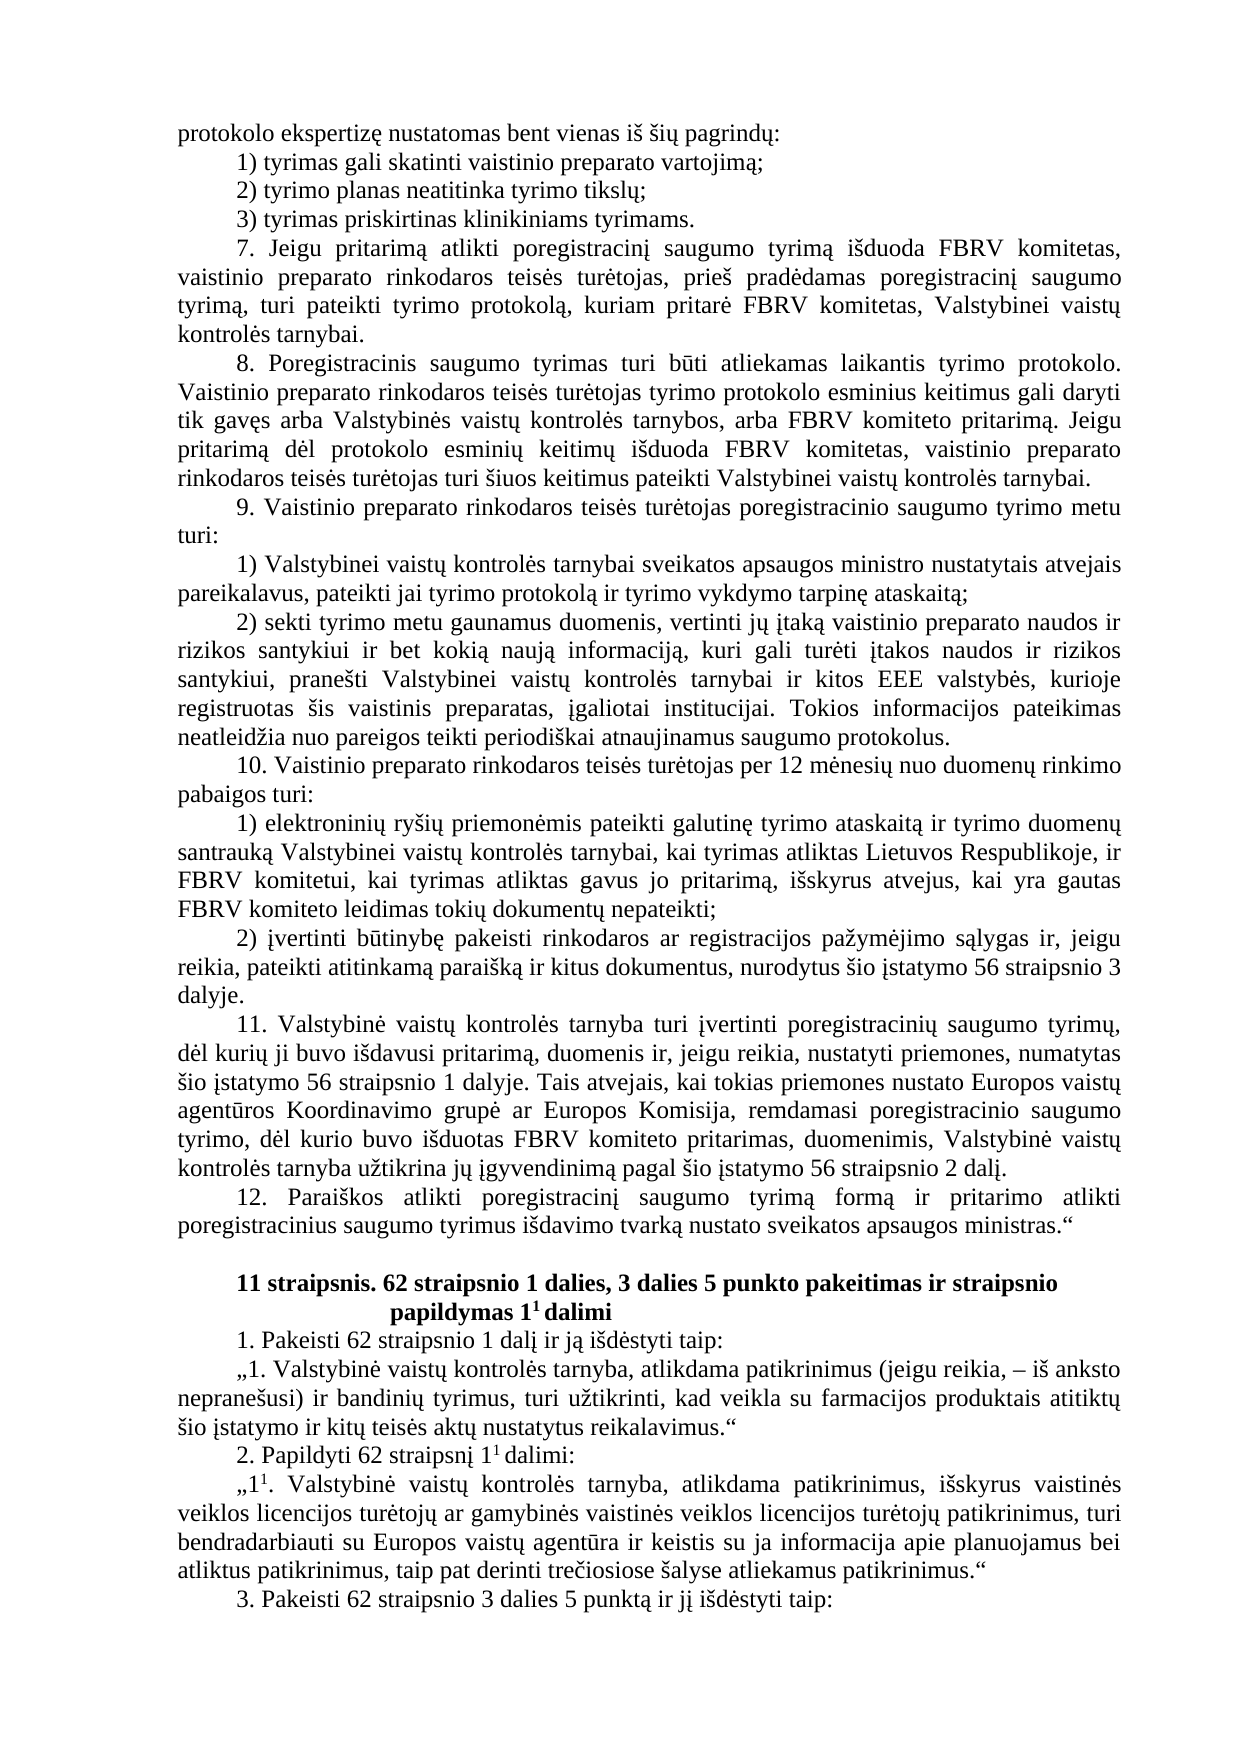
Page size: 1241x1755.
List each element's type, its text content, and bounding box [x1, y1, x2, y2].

text 1) elektroninių ryšių priemonėmis pateikti galutinę tyrimo ataskaitą ir tyrimo duomenų santrauką Valstybinei vaistų kontrolės tarnybai, kai tyrimas atliktas Lietuvos Respublikoje, ir FBRV komitetui, kai tyrimas atliktas gavus jo pritarimą, išskyrus atvejus, kai yra gautas FBRV komiteto leidimas tokių dokumentų nepateikti; [177, 808, 1122, 923]
text 10. Vaistinio preparato rinkodaros teisės turėtojas per 12 mėnesių nuo duomenų rinkimo pabaigos turi: [177, 751, 1122, 808]
text 11 straipsnis. 62 straipsnio 1 dalies, 3 dalies 5 punkto pakeitimas ir straipsnio papildymas 11 dalimi [236, 1268, 1122, 1326]
text protokolo ekspertizę nustatomas bent vienas iš šių pagrindų: [177, 118, 1122, 147]
text 2. Papildyti 62 straipsnį 11 dalimi: [177, 1441, 1122, 1469]
text 1) Valstybinei vaistų kontrolės tarnybai sveikatos apsaugos ministro nustatytais atvejais pareikalavus, pateikti jai tyrimo protokolą ir tyrimo vykdymo tarpinę ataskaitą; [177, 549, 1122, 607]
text 1. Pakeisti 62 straipsnio 1 dalį ir ją išdėstyti taip: [177, 1326, 1122, 1354]
text 11. Valstybinė vaistų kontrolės tarnyba turi įvertinti poregistracinių saugumo tyrimų, dėl kurių ji buvo išdavusi pritarimą, duomenis ir, jeigu reikia, nustatyti priemones, numatytas šio įstatymo 56 straipsnio 1 dalyje. Tais atvejais, kai tokias priemones nustato Europos vaistų agentūros Koordinavimo grupė ar Europos Komisija, remdamasi poregistracinio saugumo tyrimo, dėl kurio buvo išduotas FBRV komiteto pritarimas, duomenimis, Valstybinė vaistų kontrolės tarnyba užtikrina jų įgyvendinimą pagal šio įstatymo 56 straipsnio 2 dalį. [177, 1009, 1122, 1182]
text 12. Paraiškos atlikti poregistracinį saugumo tyrimą formą ir pritarimo atlikti poregistracinius saugumo tyrimus išdavimo tvarką nustato sveikatos apsaugos ministras.“ [177, 1182, 1122, 1239]
text 2) tyrimo planas neatitinka tyrimo tikslų; [177, 176, 1122, 204]
text 1) tyrimas gali skatinti vaistinio preparato vartojimą; [177, 147, 1122, 176]
text „11. Valstybinė vaistų kontrolės tarnyba, atlikdama patikrinimus, išskyrus vaistinės veiklos licencijos turėtojų ar gamybinės vaistinės veiklos licencijos turėtojų patikrinimus, turi bendradarbiauti su Europos vaistų agentūra ir keistis su ja informacija apie planuojamus bei atliktus patikrinimus, taip pat derinti trečiosiose šalyse atliekamus patikrinimus.“ [177, 1469, 1122, 1584]
text 7. Jeigu pritarimą atlikti poregistracinį saugumo tyrimą išduoda FBRV komitetas, vaistinio preparato rinkodaros teisės turėtojas, prieš pradėdamas poregistracinį saugumo tyrimą, turi pateikti tyrimo protokolą, kuriam pritarė FBRV komitetas, Valstybinei vaistų kontrolės tarnybai. [177, 233, 1122, 348]
text 8. Poregistracinis saugumo tyrimas turi būti atliekamas laikantis tyrimo protokolo. Vaistinio preparato rinkodaros teisės turėtojas tyrimo protokolo esminius keitimus gali daryti tik gavęs arba Valstybinės vaistų kontrolės tarnybos, arba FBRV komiteto pritarimą. Jeigu pritarimą dėl protokolo esminių keitimų išduoda FBRV komitetas, vaistinio preparato rinkodaros teisės turėtojas turi šiuos keitimus pateikti Valstybinei vaistų kontrolės tarnybai. [177, 348, 1122, 492]
text 3) tyrimas priskirtinas klinikiniams tyrimams. [177, 204, 1122, 233]
text 3. Pakeisti 62 straipsnio 3 dalies 5 punktą ir jį išdėstyti taip: [177, 1584, 1122, 1613]
text 2) įvertinti būtinybę pakeisti rinkodaros ar registracijos pažymėjimo sąlygas ir, jeigu reikia, pateikti atitinkamą paraišką ir kitus dokumentus, nurodytus šio įstatymo 56 straipsnio 3 dalyje. [177, 923, 1122, 1009]
text 9. Vaistinio preparato rinkodaros teisės turėtojas poregistracinio saugumo tyrimo metu turi: [177, 492, 1122, 549]
text 2) sekti tyrimo metu gaunamus duomenis, vertinti jų įtaką vaistinio preparato naudos ir rizikos santykiui ir bet kokią naują informaciją, kuri gali turėti įtakos naudos ir rizikos santykiui, pranešti Valstybinei vaistų kontrolės tarnybai ir kitos EEE valstybės, kurioje registruotas šis vaistinis preparatas, įgaliotai institucijai. Tokios informacijos pateikimas neatleidžia nuo pareigos teikti periodiškai atnaujinamus saugumo protokolus. [177, 607, 1122, 751]
text „1. Valstybinė vaistų kontrolės tarnyba, atlikdama patikrinimus (jeigu reikia, – iš anksto nepranešusi) ir bandinių tyrimus, turi užtikrinti, kad veikla su farmacijos produktais atitiktų šio įstatymo ir kitų teisės aktų nustatytus reikalavimus.“ [177, 1354, 1122, 1441]
